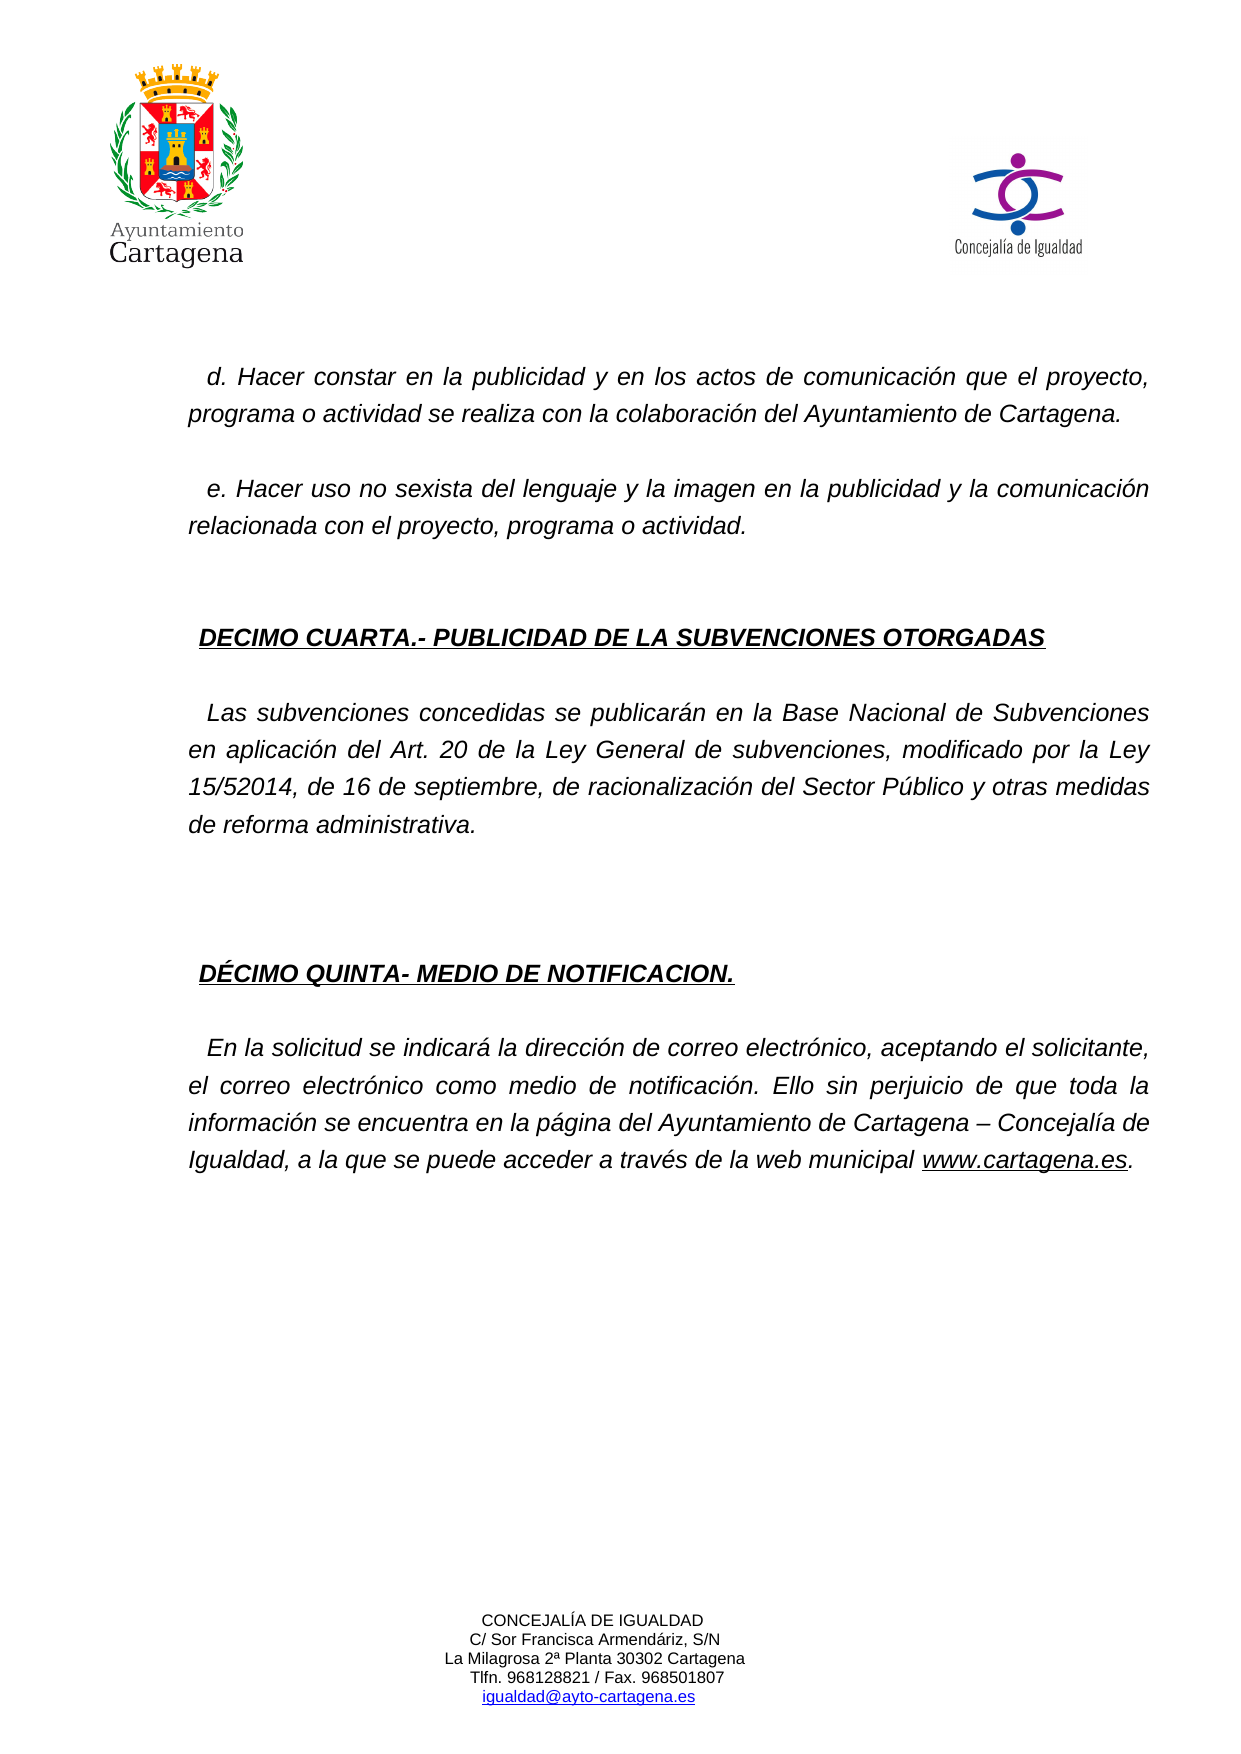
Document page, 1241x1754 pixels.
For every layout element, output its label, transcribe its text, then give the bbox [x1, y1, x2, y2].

text d. Hacer constar en la publicidad y en los actos de comunicación que el proyecto, programa o actividad se realiza con la colaboración del Ayuntamiento de Cartagena. [188, 362, 1152, 428]
picture [110, 64, 243, 271]
text DÉCIMO QUINTA- MEDIO DE NOTIFICACION. [188, 959, 1152, 988]
text Las subvenciones concedidas se publicarán en la Base Nacional de Subvenciones en aplicación del Art. 20 de la Ley General de subvenciones, modificado por la Ley 15/52014, de 16 de septiembre, de racionalización del Sector Público y otras medidas de reforma administrativa. [188, 698, 1152, 838]
text e. Hacer uso no sexista del lenguaje y la imagen en la publicidad y la comunicación relacionada con el proyecto, programa o actividad. [188, 474, 1152, 540]
picture [949, 136, 1088, 275]
text En la solicitud se indicará la dirección de correo electrónico, aceptando el solicitante, el correo electrónico como medio de notificación. Ello sin perjuicio de que toda la información se encuentra en la página del Ayuntamiento de Cartagena – Concejalía de Igualdad, a la que se puede acceder a través de la web municipal www.cartagena.es. [188, 1033, 1152, 1174]
text DECIMO CUARTA.- PUBLICIDAD DE LA SUBVENCIONES OTORGADAS [188, 623, 1152, 652]
